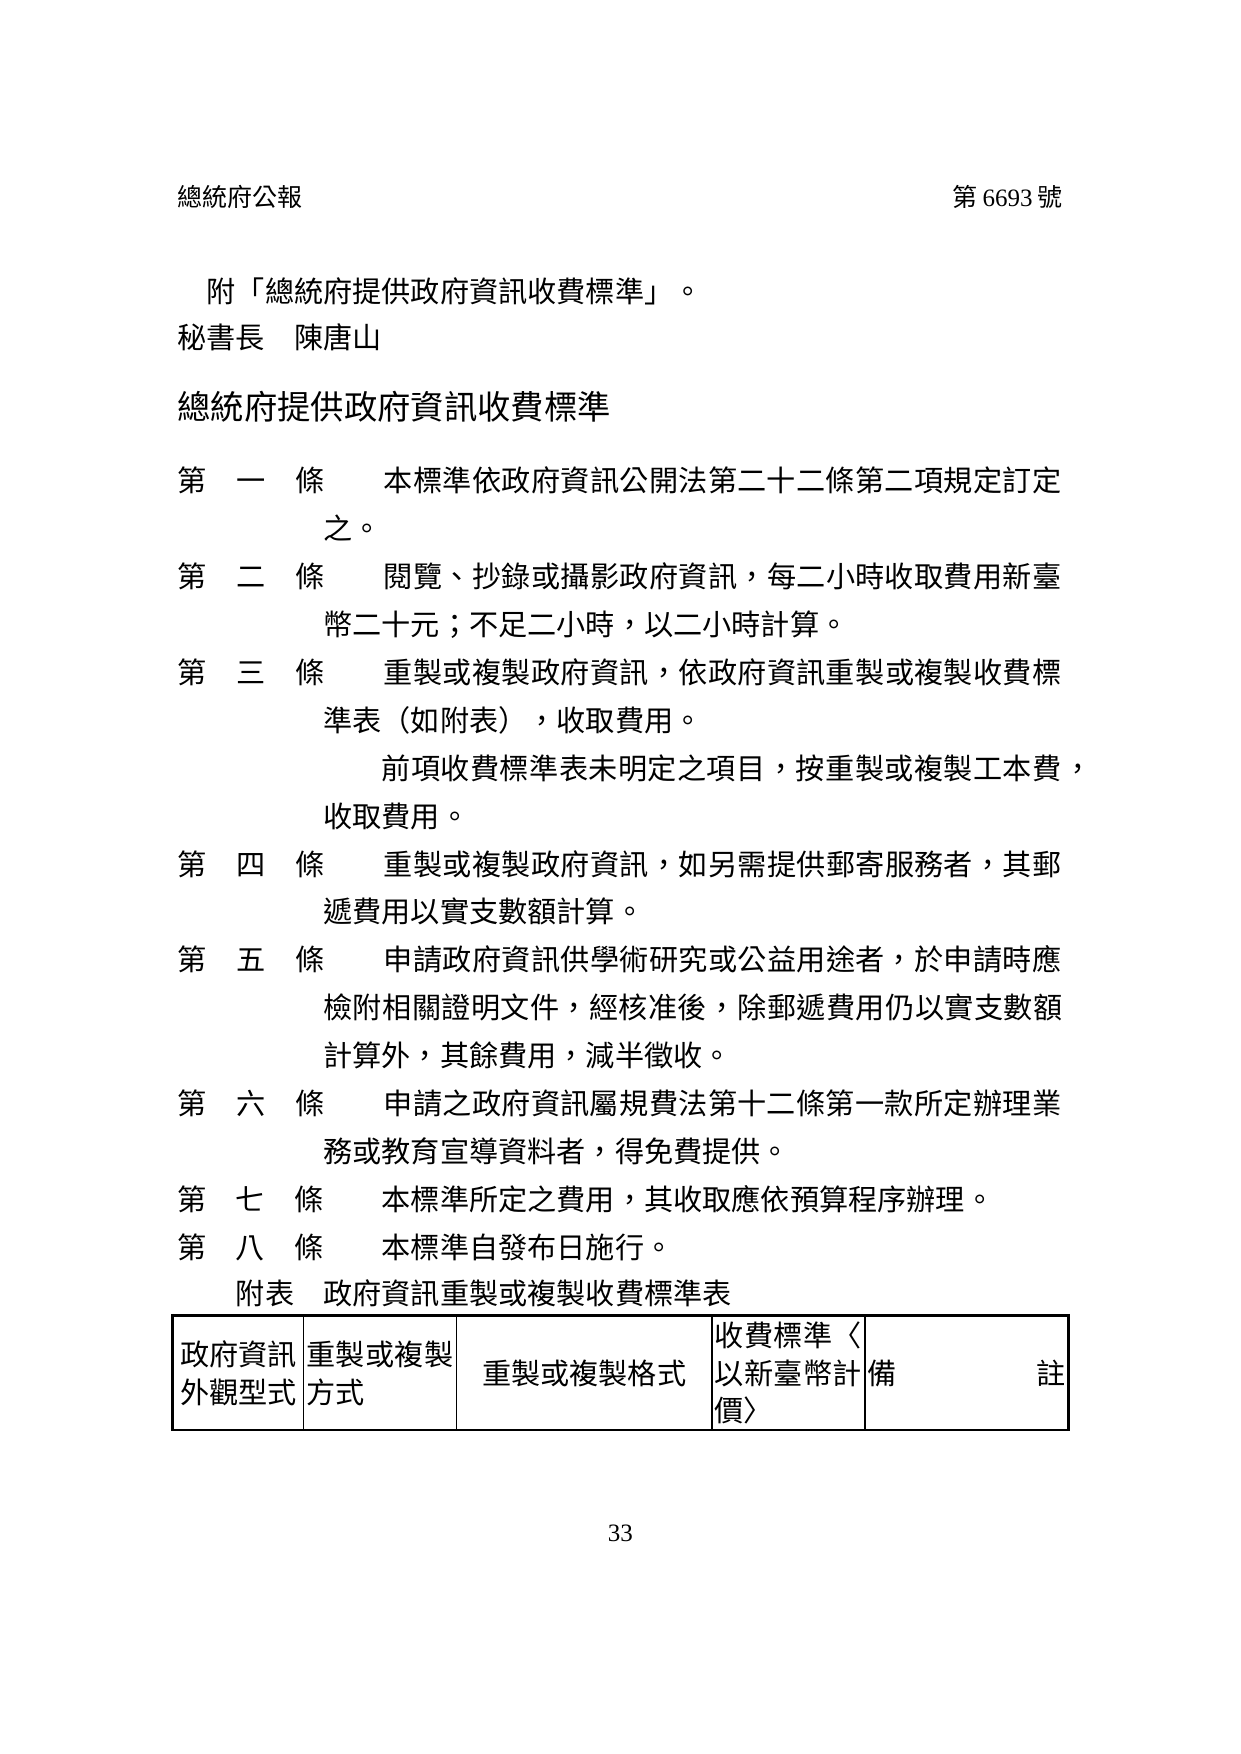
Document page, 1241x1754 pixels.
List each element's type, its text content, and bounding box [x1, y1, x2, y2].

text 總統府提供政府資訊收費標準 [177, 382, 1063, 428]
text 第 三 條 重製或複製政府資訊，依政府資訊重製或複製收費標準表（如附表），收取費用。 [177, 645, 1063, 741]
table_header 收費標準〈以新臺幣計價〉 [713, 1317, 864, 1429]
table_header 備註 [866, 1317, 1067, 1429]
text 秘書長 陳唐山 [177, 312, 1005, 357]
text 第 八 條 本標準自發布日施行。 [177, 1220, 1063, 1268]
table_header 重製或複製方式 [304, 1317, 456, 1429]
text 第 六 條 申請之政府資訊屬規費法第十二條第一款所定辦理業務或教育宣導資料者，得免費提供。 [177, 1076, 1063, 1172]
text 第 五 條 申請政府資訊供學術研究或公益用途者，於申請時應檢附相關證明文件，經核准後，除郵遞費用仍以實支數額計算外，其餘費用，減半徵收。 [177, 932, 1063, 1076]
table_header 政府資訊外觀型式 [174, 1317, 303, 1429]
text 附表 政府資訊重製或複製收費標準表 [177, 1268, 1063, 1314]
text 前項收費標準表未明定之項目，按重製或複製工本費，收取費用。 [323, 741, 1063, 837]
text 第 七 條 本標準所定之費用，其收取應依預算程序辦理。 [177, 1172, 1063, 1220]
table_header 重製或複製格式 [457, 1317, 711, 1429]
text 附「總統府提供政府資訊收費標準」。 [206, 266, 1063, 312]
text 第 一 條 本標準依政府資訊公開法第二十二條第二項規定訂定之。 [177, 453, 1063, 549]
text 第 四 條 重製或複製政府資訊，如另需提供郵寄服務者，其郵遞費用以實支數額計算。 [177, 837, 1063, 932]
text 第 二 條 閱覽、抄錄或攝影政府資訊，每二小時收取費用新臺幣二十元；不足二小時，以二小時計算。 [177, 549, 1063, 645]
